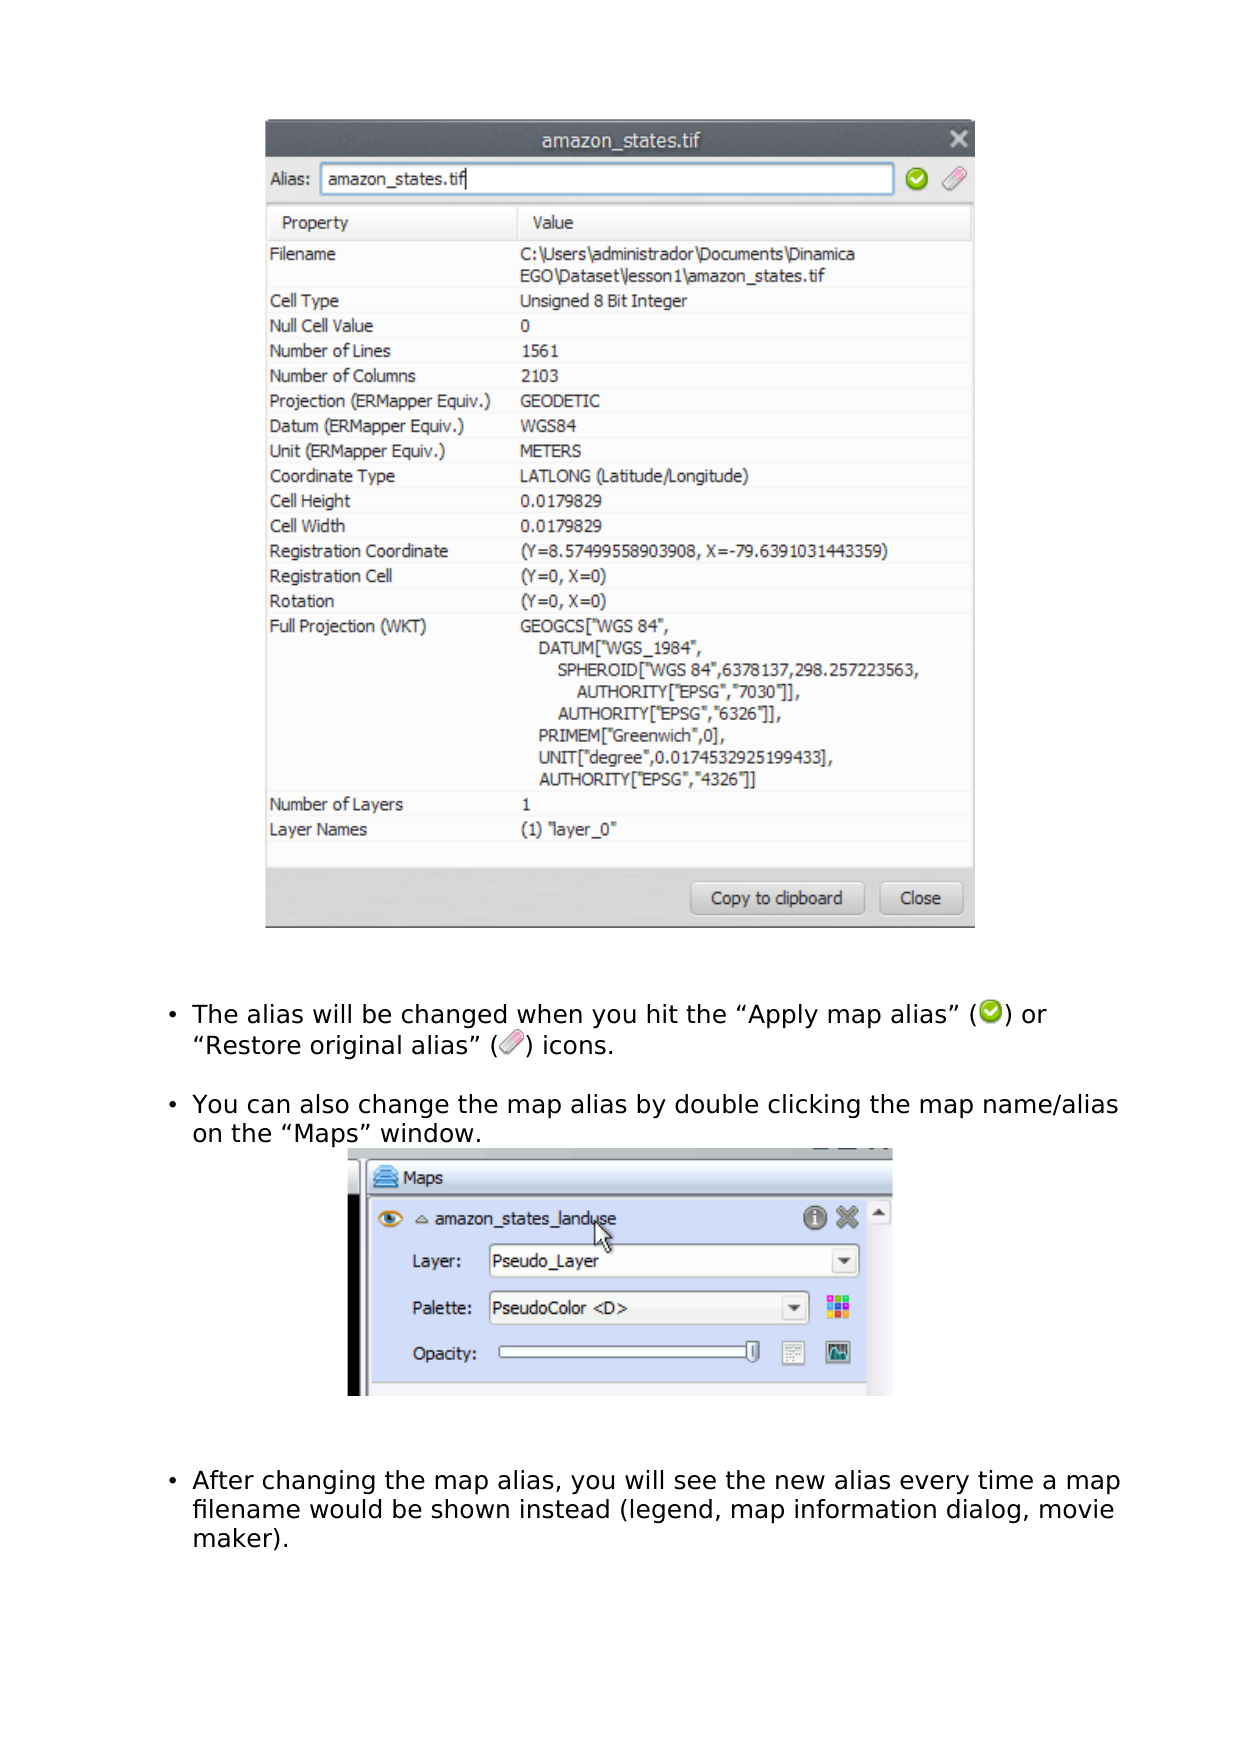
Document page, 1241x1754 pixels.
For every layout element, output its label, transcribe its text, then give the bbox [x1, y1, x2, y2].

picture [499, 1029, 524, 1055]
picture [978, 998, 1004, 1024]
list You can also change the map alias by double clicking the map name/alias on the “Maps” window. [177, 1090, 1122, 1148]
list After changing the map alias, you will see the new alias every time a map filename would be shown instead (legend, map information dialog, movie maker). [177, 1466, 1122, 1554]
list The alias will be changed when you hit the “Apply map alias” () or “Restore original alias” () icons. [177, 999, 1122, 1061]
picture [265, 118, 975, 928]
picture [347, 1148, 893, 1396]
